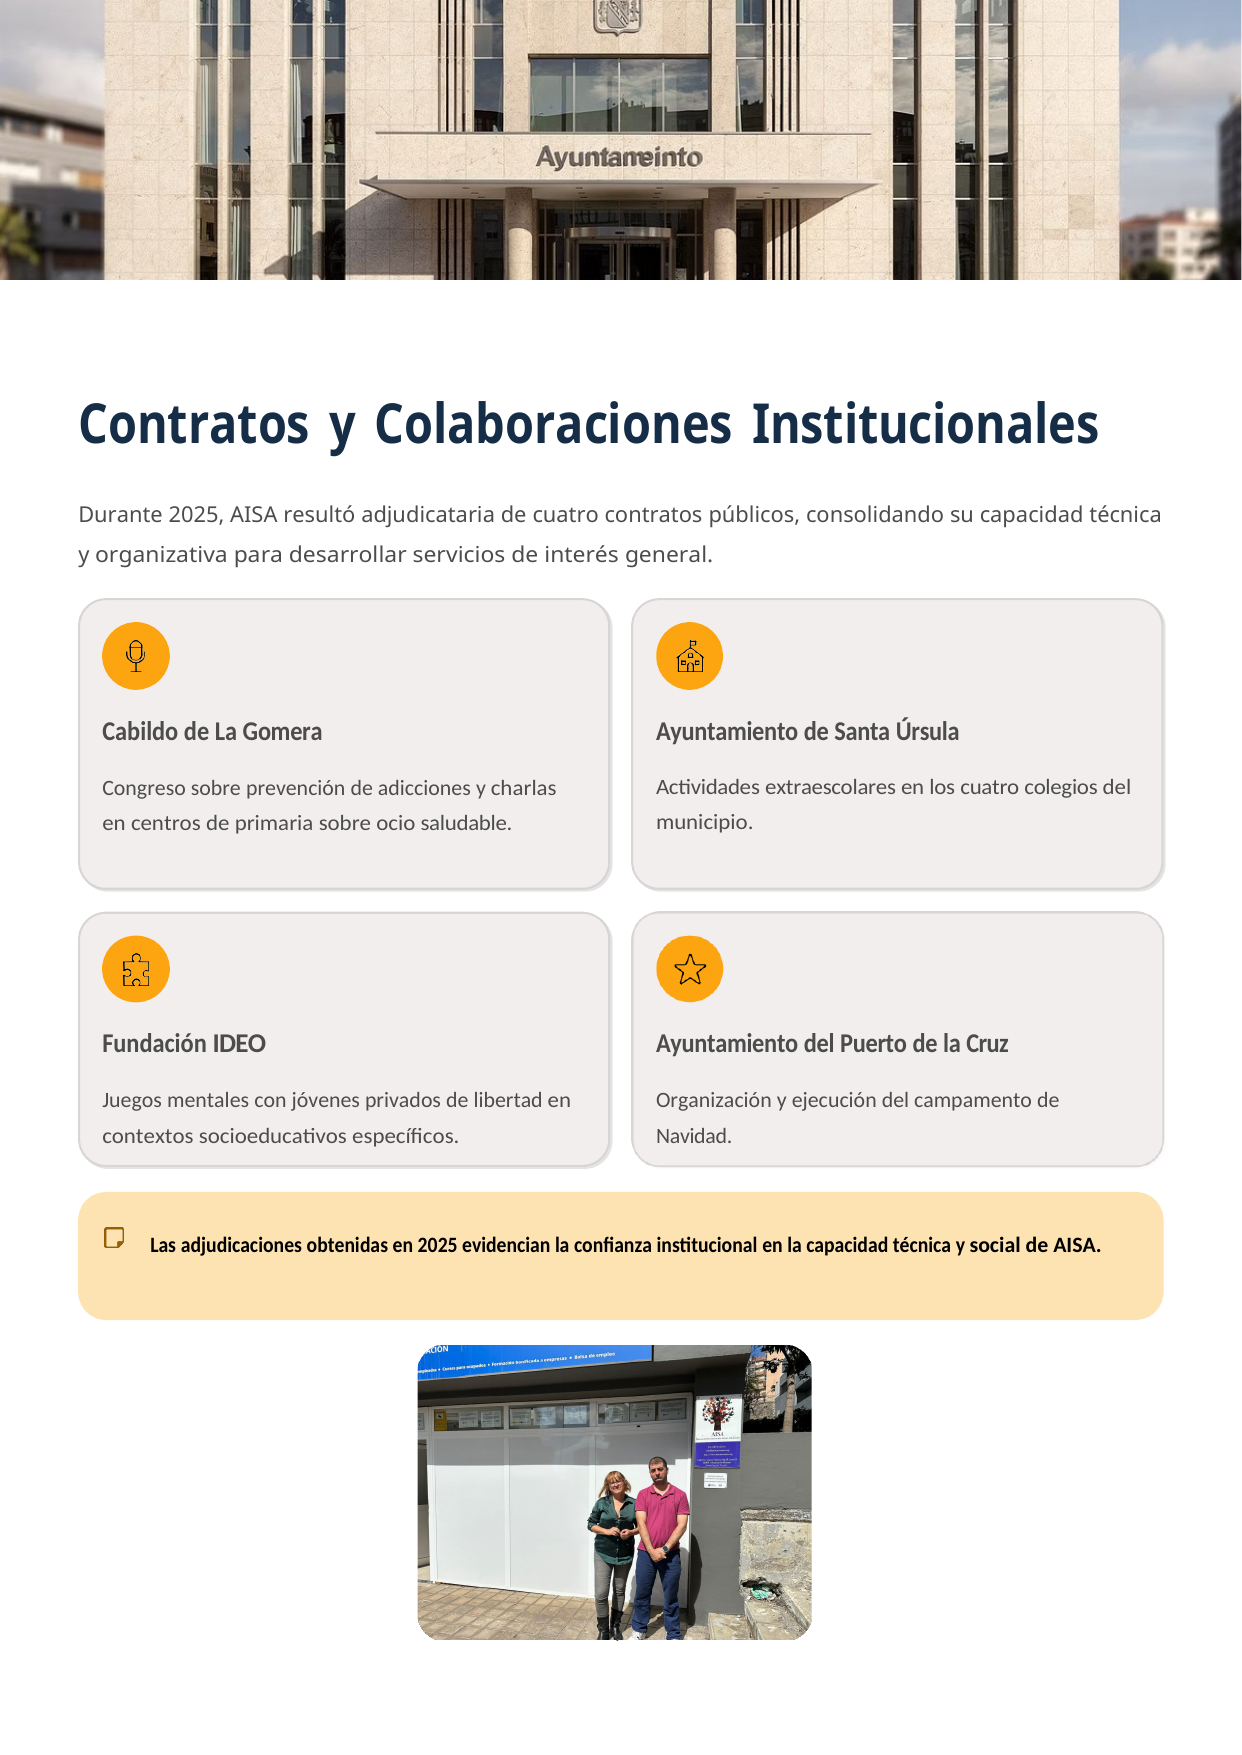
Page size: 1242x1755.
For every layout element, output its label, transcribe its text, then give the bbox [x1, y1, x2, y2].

picture [676, 640, 704, 672]
picture [631, 911, 1166, 1169]
text Durante 2025, AISA resultó adjudicataria de cuatro contratos públicos, consolidando su capacidad técnica y organizativa para desarrollar servicios de interés general. [78, 499, 1177, 568]
picture [123, 953, 149, 986]
picture [0, 0, 1242, 280]
picture [417, 1345, 812, 1640]
picture [104, 1227, 124, 1248]
picture [126, 640, 145, 672]
subtitle Contratos y Colaboraciones Institucionales [78, 384, 1177, 459]
